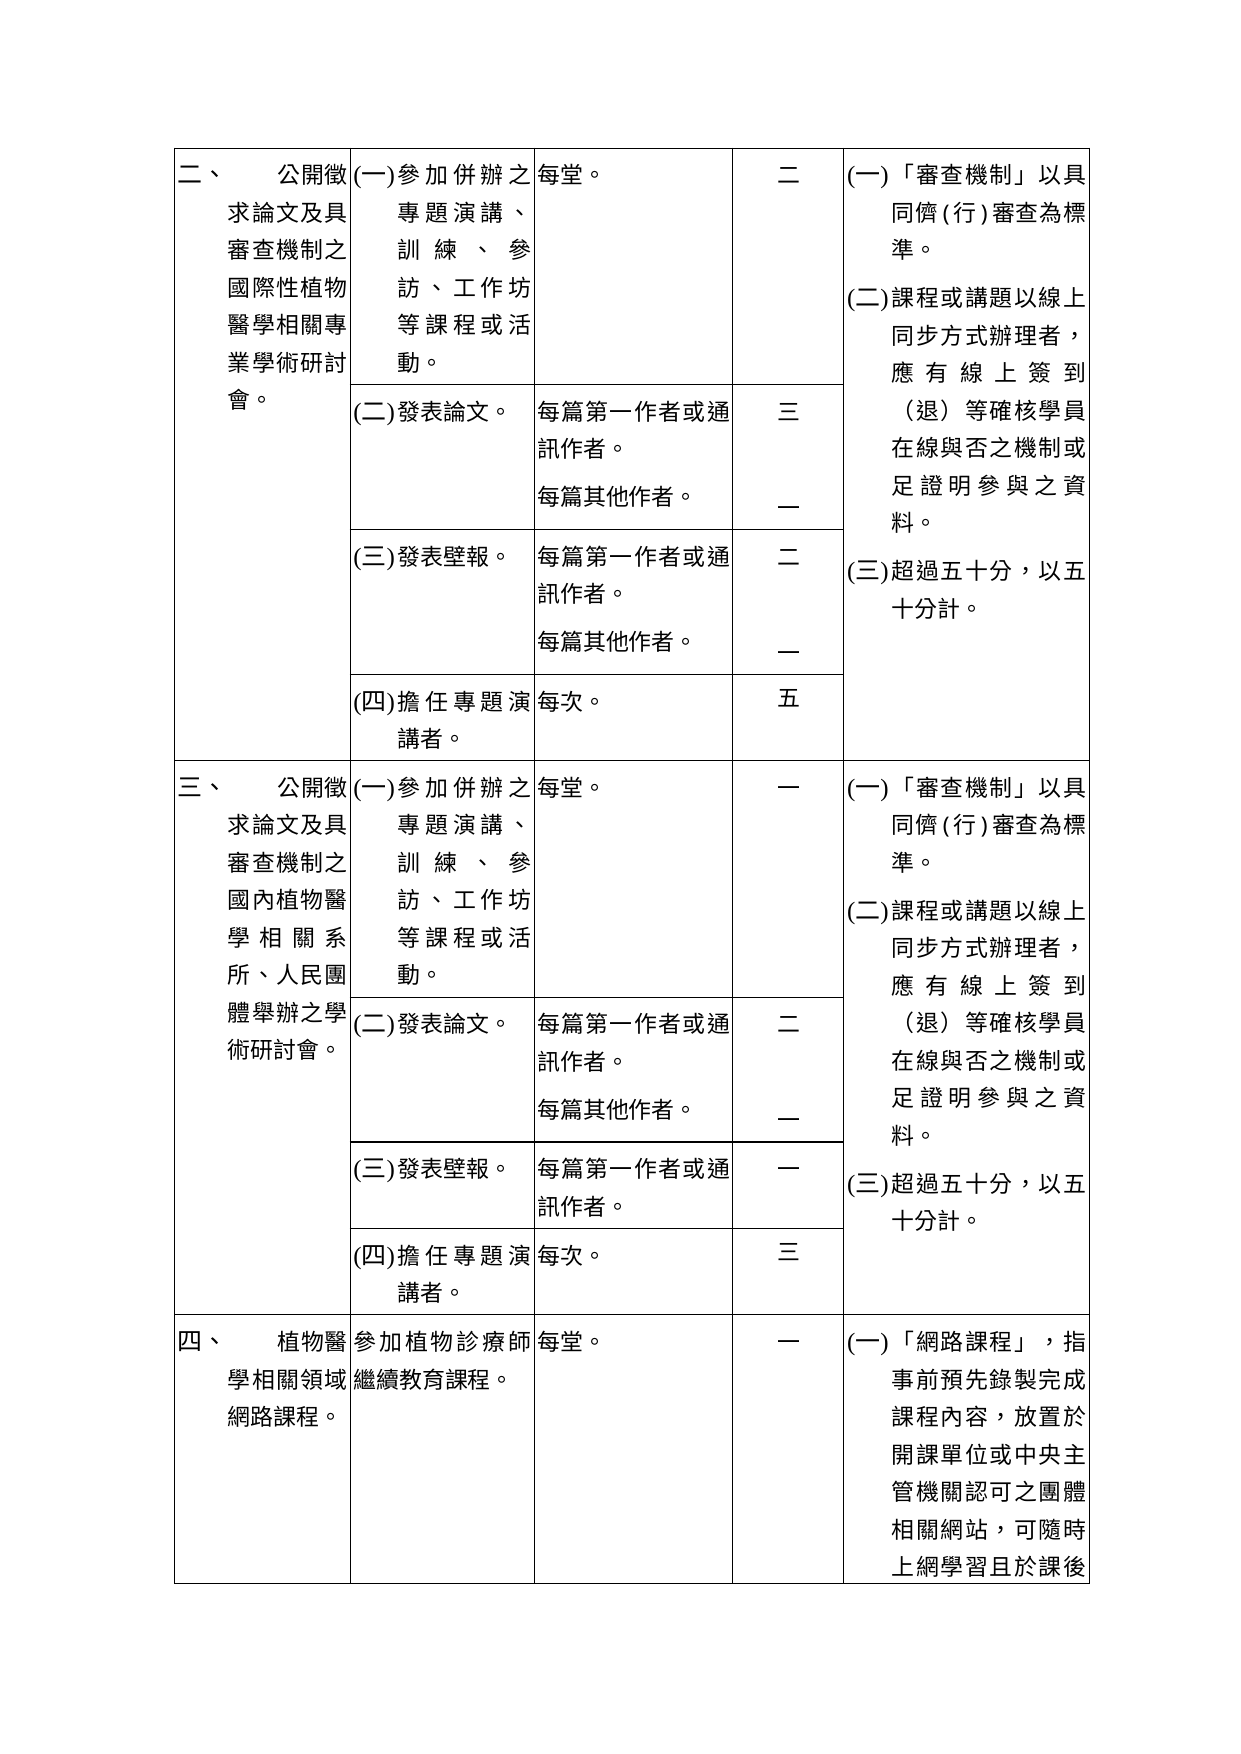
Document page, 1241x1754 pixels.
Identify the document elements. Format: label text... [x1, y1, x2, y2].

table_cell 每篇第一作者或通訊作者。 每篇其他作者。 [535, 385, 732, 529]
table_cell 參加併辦之專題演講、訓練、參訪、工作坊等課程或活動。 [351, 149, 534, 384]
table_cell 公開徵求論文及具審查機制之國內植物醫學相關系所、人民團體舉辦之學術研討會。 [175, 761, 350, 1228]
table_cell 每堂。 [535, 761, 732, 997]
table_cell 參加植物診療師繼續教育課程。 [351, 1315, 534, 1583]
table_cell 每堂。 [535, 1315, 732, 1583]
table_cell 每篇第一作者或通訊作者。 [535, 1143, 732, 1228]
table_cell 植物醫學相關領域網路課程。 [175, 1315, 350, 1583]
table_cell 擔任專題演講者。 [351, 1229, 534, 1314]
table_cell 三 一 [733, 385, 843, 529]
table_cell 發表論文。 [351, 385, 534, 529]
table_cell [175, 1228, 350, 1314]
table_cell 一 [733, 1315, 843, 1583]
table_cell 發表壁報。 [351, 1143, 534, 1228]
table_cell 每篇第一作者或通訊作者。 每篇其他作者。 [535, 998, 732, 1141]
table_cell 每次。 [535, 675, 732, 760]
table_cell 每篇第一作者或通訊作者。 每篇其他作者。 [535, 530, 732, 674]
table_cell 五 [733, 675, 843, 760]
table_cell 「審查機制」以具同儕(行)審查為標準。 課程或講題以線上同步方式辦理者，應有線上簽到（退）等確核學員在線與否之機制或足證明參與之資料。 超過五十分，以五十分計。 [844, 761, 1089, 1314]
table_cell 二 一 [733, 530, 843, 674]
table_cell 每堂。 [535, 149, 732, 384]
table_cell 一 [733, 1143, 843, 1228]
table_cell 「網路課程」，指事前預先錄製完成課程內容，放置於開課單位或中央主管機關認可之團體相關網站，可隨時上網學習且於課後 [844, 1315, 1089, 1583]
table_cell 每次。 [535, 1229, 732, 1314]
table_cell 參加併辦之專題演講、訓練、參訪、工作坊等課程或活動。 [351, 761, 534, 997]
table_cell 三 [733, 1229, 843, 1314]
table_cell [175, 529, 350, 674]
table_cell 公開徵求論文及具審查機制之國際性植物醫學相關專業學術研討會。 [175, 149, 350, 529]
table_cell 擔任專題演講者。 [351, 675, 534, 760]
table_cell [175, 674, 350, 760]
table_cell 二 [733, 149, 843, 384]
table_cell 發表論文。 [351, 998, 534, 1141]
table_cell 「審查機制」以具同儕(行)審查為標準。 課程或講題以線上同步方式辦理者，應有線上簽到（退）等確核學員在線與否之機制或足證明參與之資料。 超過五十分，以五十分計。 [844, 149, 1089, 760]
table_cell 一 [733, 761, 843, 997]
table_cell 二 一 [733, 998, 843, 1141]
table_cell 發表壁報。 [351, 530, 534, 674]
